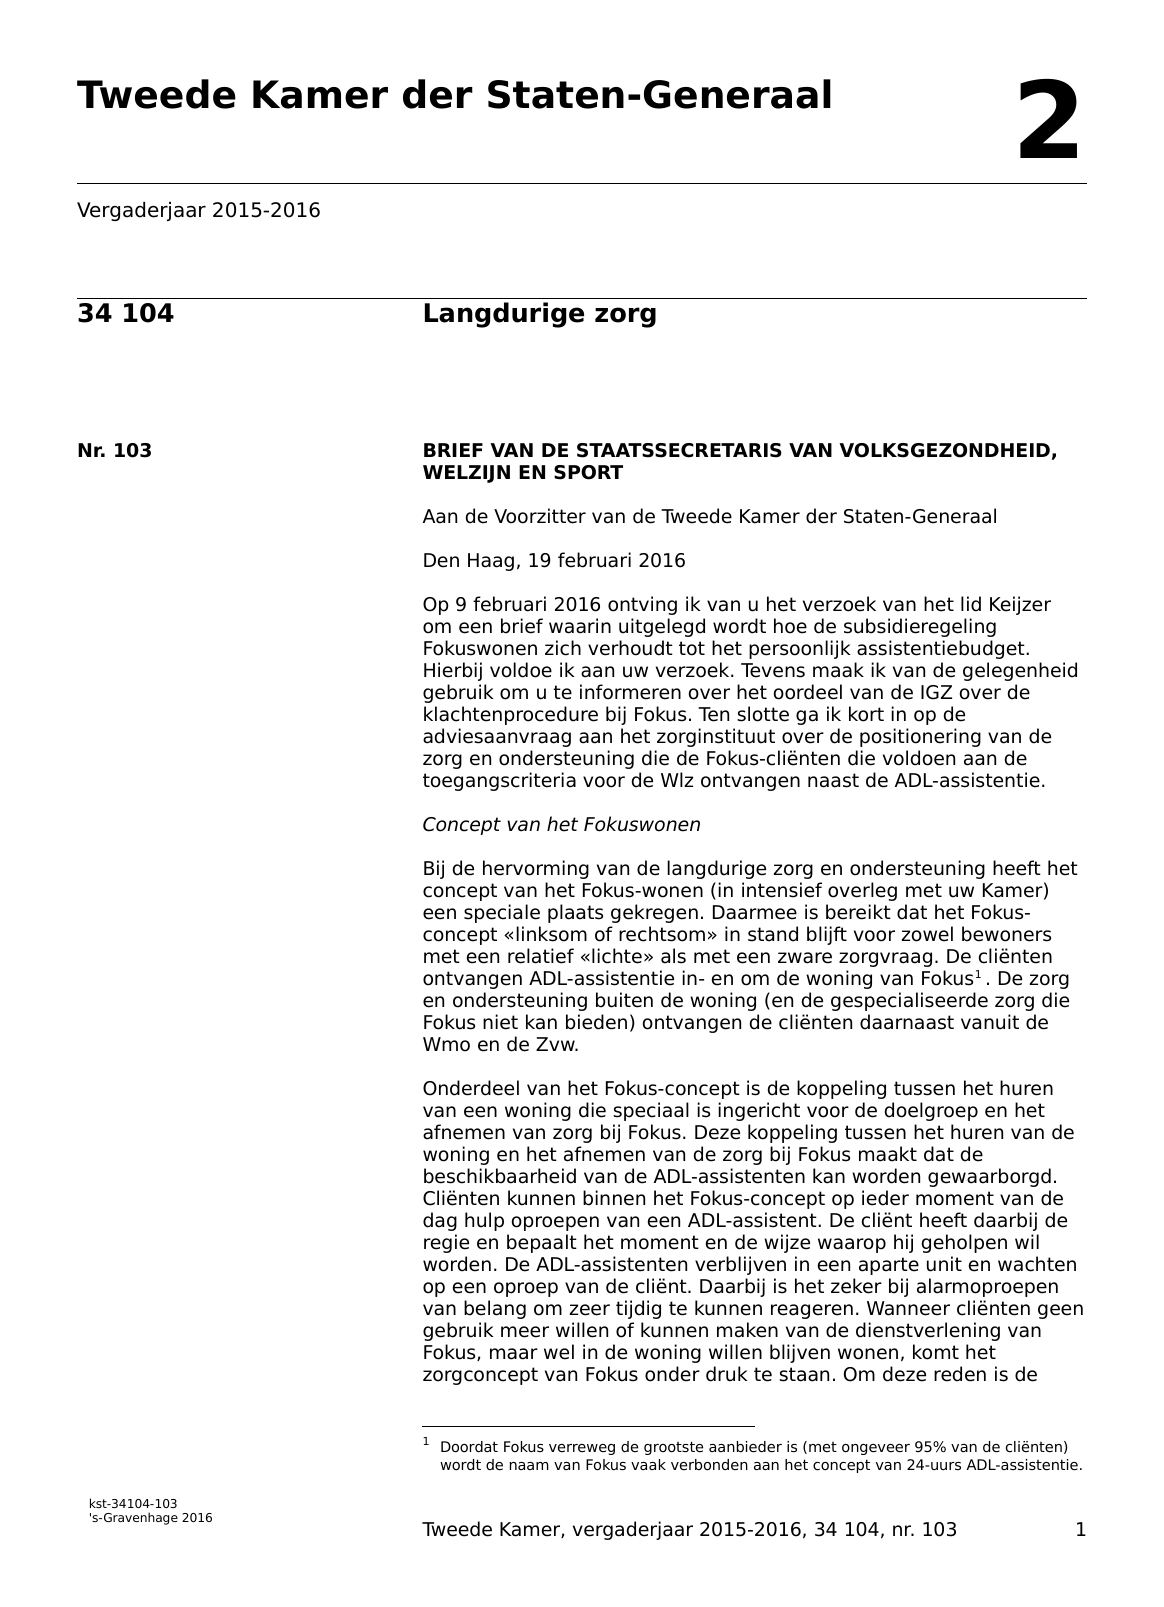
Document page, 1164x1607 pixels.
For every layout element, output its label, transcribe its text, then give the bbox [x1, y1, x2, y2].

text Op 9 februari 2016 ontving ik van u het verzoek van het lid Keijzer om een brief waarin uitgelegd wordt hoe de subsidieregeling Fokuswonen zich verhoudt tot het persoonlijk assistentiebudget. Hierbij voldoe ik aan uw verzoek. Tevens maak ik van de gelegenheid gebruik om u te informeren over het oordeel van de IGZ over de klachtenprocedure bij Fokus. Ten slotte ga ik kort in op de adviesaanvraag aan het zorginstituut over de positionering van de zorg en ondersteuning die de Fokus-cliënten die voldoen aan de toegangscriteria voor de Wlz ontvangen naast de ADL-assistentie. [422, 594, 1087, 792]
text Den Haag, 19 februari 2016 [422, 550, 1087, 572]
text Bij de hervorming van de langdurige zorg en ondersteuning heeft het concept van het Fokus-wonen (in intensief overleg met uw Kamer) een speciale plaats gekregen. Daarmee is bereikt dat het Fokus-concept «linksom of rechtsom» in stand blijft voor zowel bewoners met een relatief «lichte» als met een zware zorgvraag. De cliënten ontvangen ADL-assistentie in- en om de woning van Fokus. De zorg en ondersteuning buiten de woning (en de gespecialiseerde zorg die Fokus niet kan bieden) ontvangen de cliënten daarnaast vanuit de Wmo en de Zvw. [422, 858, 1087, 1056]
subtitle Concept van het Fokuswonen [422, 814, 1087, 836]
text Onderdeel van het Fokus-concept is de koppeling tussen het huren van een woning die speciaal is ingericht voor de doelgroep en het afnemen van zorg bij Fokus. Deze koppeling tussen het huren van de woning en het afnemen van de zorg bij Fokus maakt dat de beschikbaarheid van de ADL-assistenten kan worden gewaarborgd. Cliënten kunnen binnen het Fokus-concept op ieder moment van de dag hulp oproepen van een ADL-assistent. De cliënt heeft daarbij de regie en bepaalt het moment en de wijze waarop hij geholpen wil worden. De ADL-assistenten verblijven in een aparte unit en wachten op een oproep van de cliënt. Daarbij is het zeker bij alarmoproepen van belang om zeer tijdig te kunnen reageren. Wanneer cliënten geen gebruik meer willen of kunnen maken van de dienstverlening van Fokus, maar wel in de woning willen blijven wonen, komt het zorgconcept van Fokus onder druk te staan. Om deze reden is de [422, 1078, 1087, 1386]
text Doordat Fokus verreweg de grootste aanbieder is (met ongeveer 95% van de cliënten) wordt de naam van Fokus vaak verbonden aan het concept van 24-uurs ADL-assistentie. [422, 1435, 1087, 1474]
table_header Tweede Kamer der Staten-Generaal [77, 59, 886, 183]
text Aan de Voorzitter van de Tweede Kamer der Staten-Generaal [422, 506, 1087, 528]
subtitle 34 104 Langdurige zorg [77, 299, 1087, 329]
subtitle Nr. 103 BRIEF VAN DE STAATSSECRETARIS VAN VOLKSGEZONDHEID, WELZIJN EN SPORT [77, 440, 1087, 484]
text 's-Gravenhage 2016 [88, 1511, 323, 1525]
table_cell Vergaderjaar 2015-2016 [77, 184, 1087, 298]
table_header 2 [886, 59, 1087, 183]
text kst-34104-103 [88, 1497, 323, 1511]
